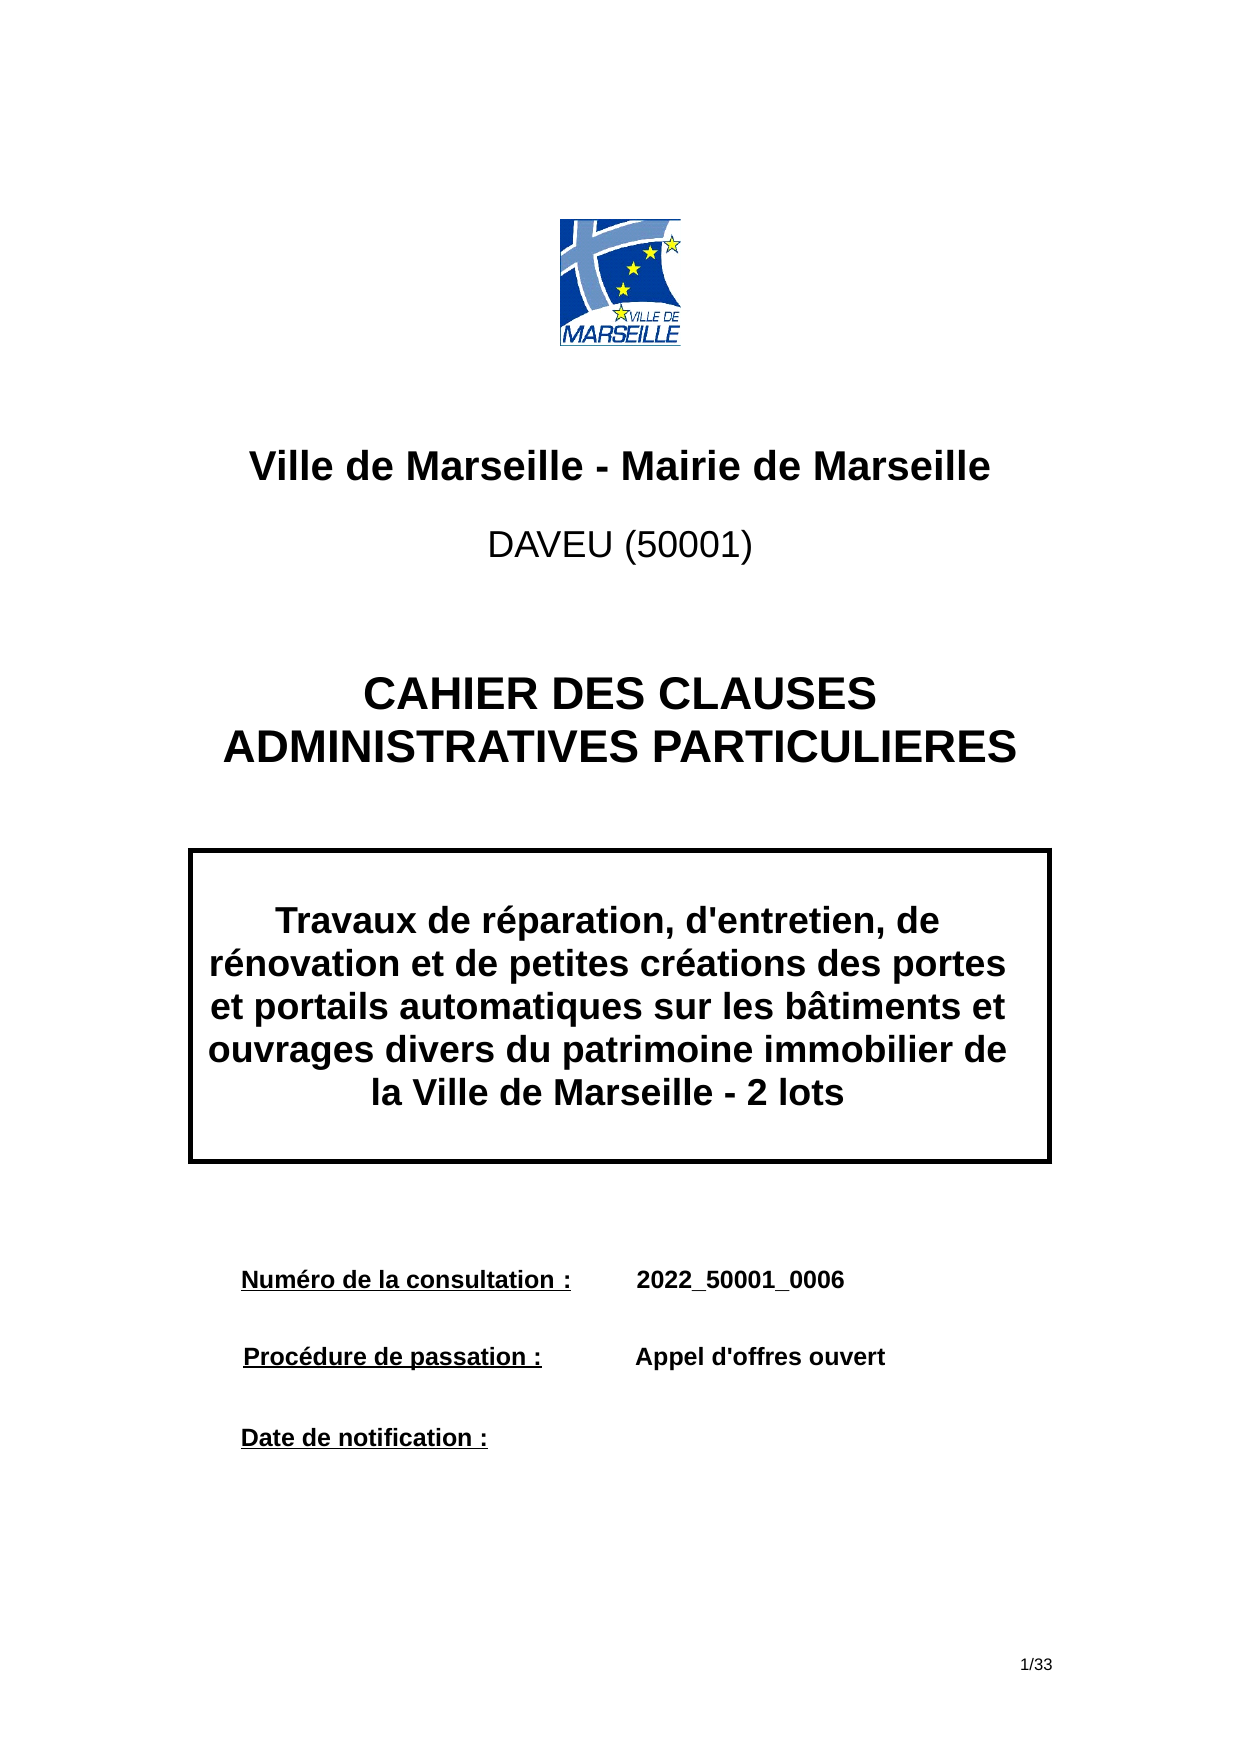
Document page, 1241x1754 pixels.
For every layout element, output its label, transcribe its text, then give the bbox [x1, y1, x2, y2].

text Date de notification : [241, 1423, 1052, 1452]
text CAHIER DES CLAUSES ADMINISTRATIVES PARTICULIERES [188, 667, 1052, 772]
text Travaux de réparation, d'entretien, de rénovation et de petites créations des portes et portails automatiques sur les bâtiments et ouvrages divers du patrimoine immobilier de la Ville de Marseille - 2 lots [193, 891, 1047, 1114]
text DAVEU (50001) [188, 523, 1052, 566]
text Procédure de passation : Appel d'offres ouvert [243, 1342, 1052, 1370]
text Ville de Marseille - Mairie de Marseille [188, 441, 1052, 489]
text Numéro de la consultation : 2022_50001_0006 [241, 1265, 1052, 1294]
